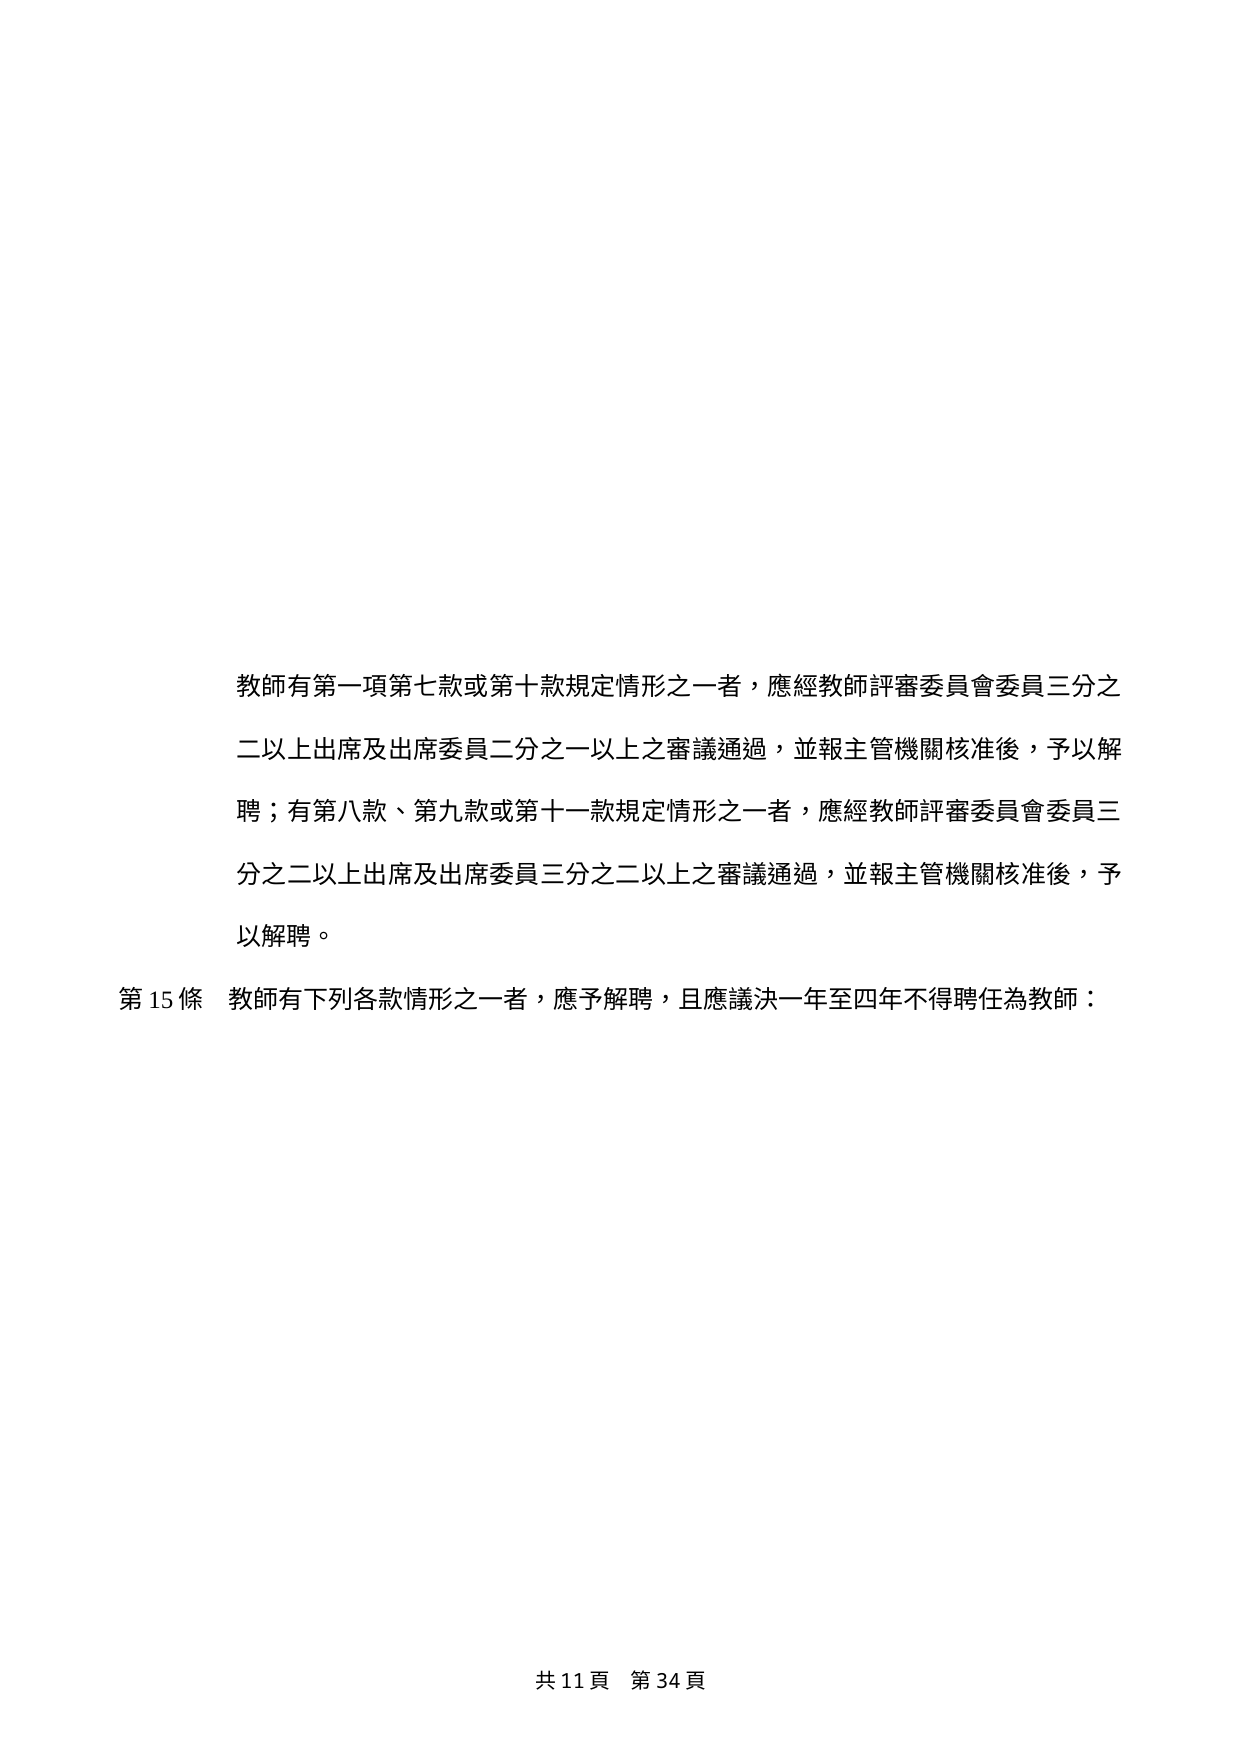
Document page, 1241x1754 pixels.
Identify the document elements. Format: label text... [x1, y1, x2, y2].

text 第15條 教師有下列各款情形之一者，應予解聘，且應議決一年至四年不得聘任為教師： [118, 956, 1122, 1018]
text 教師有第一項第七款或第十款規定情形之一者，應經教師評審委員會委員三分之二以上出席及出席委員二分之一以上之審議通過，並報主管機關核准後，予以解聘；有第八款、第九款或第十一款規定情形之一者，應經教師評審委員會委員三分之二以上出席及出席委員三分之二以上之審議通過，並報主管機關核准後，予以解聘。 [236, 643, 1122, 956]
